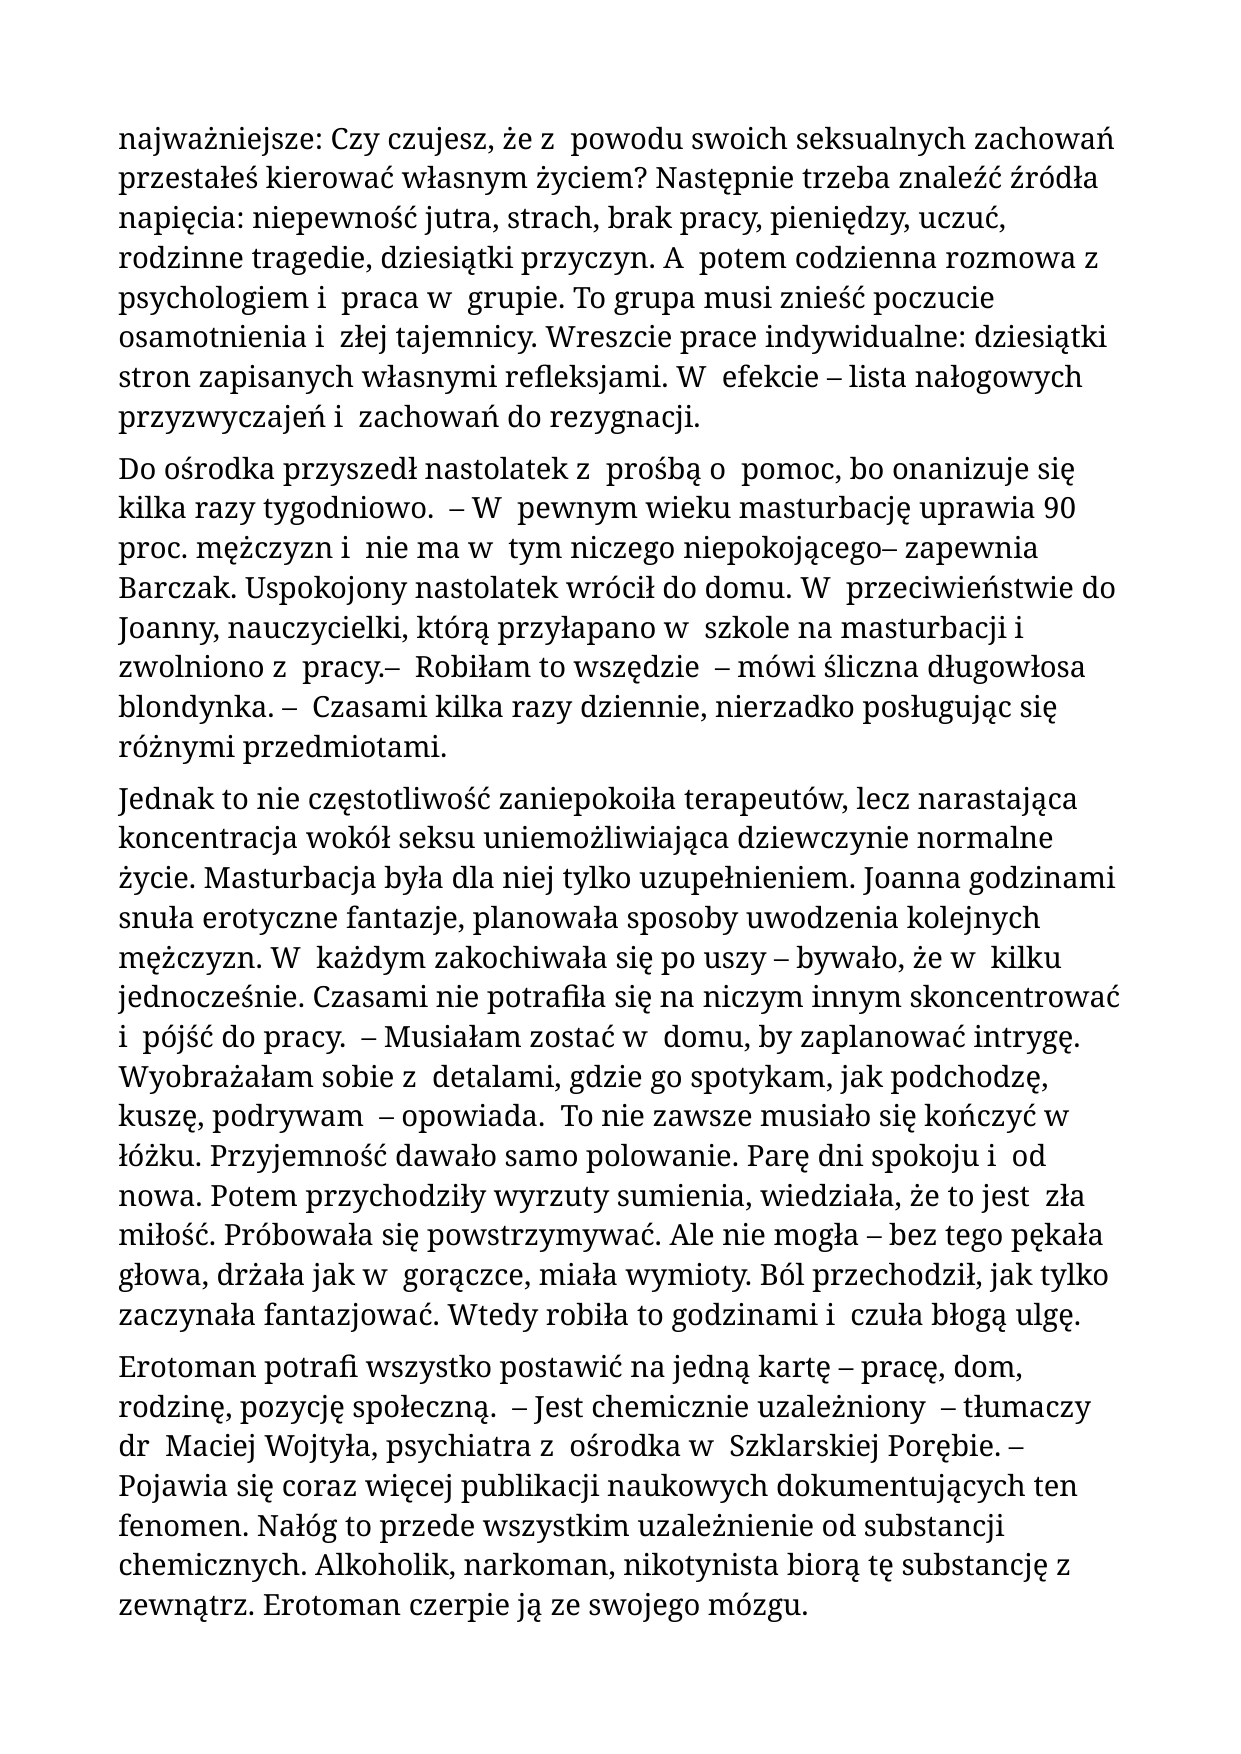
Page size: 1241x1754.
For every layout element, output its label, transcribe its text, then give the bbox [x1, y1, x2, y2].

text Jednak to nie częstotliwość zaniepokoiła terapeutów, lecz narastająca koncentracja wokół seksu uniemożliwiająca dziewczynie normalne życie. Masturbacja była dla niej tylko uzupełnieniem. Joanna godzinami snuła erotyczne fantazje, planowała sposoby uwodzenia kolejnych mężczyzn. W każdym zakochiwała się po uszy – bywało, że w kilku jednocześnie. Czasami nie potrafiła się na niczym innym skoncentrować i pójść do pracy. – Musiałam zostać w domu, by zaplanować intrygę. Wyobrażałam sobie z detalami, gdzie go spotykam, jak podchodzę, kuszę, podrywam – opowiada. To nie zawsze musiało się kończyć w łóżku. Przyjemność dawało samo polowanie. Parę dni spokoju i od nowa. Potem przychodziły wyrzuty sumienia, wiedziała, że to jest zła miłość. Próbowała się powstrzymywać. Ale nie mogła – bez tego pękała głowa, drżała jak w gorączce, miała wymioty. Ból przechodził, jak tylko zaczynała fantazjować. Wtedy robiła to godzinami i czuła błogą ulgę. [118, 778, 1122, 1334]
text Erotoman potrafi wszystko postawić na jedną kartę – pracę, dom, rodzinę, pozycję społeczną. – Jest chemicznie uzależniony – tłumaczy dr Maciej Wojtyła, psychiatra z ośrodka w Szklarskiej Porębie. – Pojawia się coraz więcej publikacji naukowych dokumentujących ten fenomen. Nałóg to przede wszystkim uzależnienie od substancji chemicznych. Alkoholik, narkoman, nikotynista biorą tę substancję z zewnątrz. Erotoman czerpie ją ze swojego mózgu. [118, 1346, 1122, 1624]
text najważniejsze: Czy czujesz, że z powodu swoich seksualnych zachowań przestałeś kierować własnym życiem? Następnie trzeba znaleźć źródła napięcia: niepewność jutra, strach, brak pracy, pieniędzy, uczuć, rodzinne tragedie, dziesiątki przyczyn. A potem codzienna rozmowa z psychologiem i praca w grupie. To grupa musi znieść poczucie osamotnienia i złej tajemnicy. Wreszcie prace indywidualne: dziesiątki stron zapisanych własnymi refleksjami. W efekcie – lista nałogowych przyzwyczajeń i zachowań do rezygnacji. [118, 118, 1122, 436]
text Do ośrodka przyszedł nastolatek z prośbą o pomoc, bo onanizuje się kilka razy tygodniowo. – W pewnym wieku masturbację uprawia 90 proc. mężczyzn i nie ma w tym niczego niepokojącego– zapewnia Barczak. Uspokojony nastolatek wrócił do domu. W przeciwieństwie do Joanny, nauczycielki, którą przyłapano w szkole na masturbacji i zwolniono z pracy.– Robiłam to wszędzie – mówi śliczna długowłosa blondynka. – Czasami kilka razy dziennie, nierzadko posługując się różnymi przedmiotami. [118, 448, 1122, 766]
